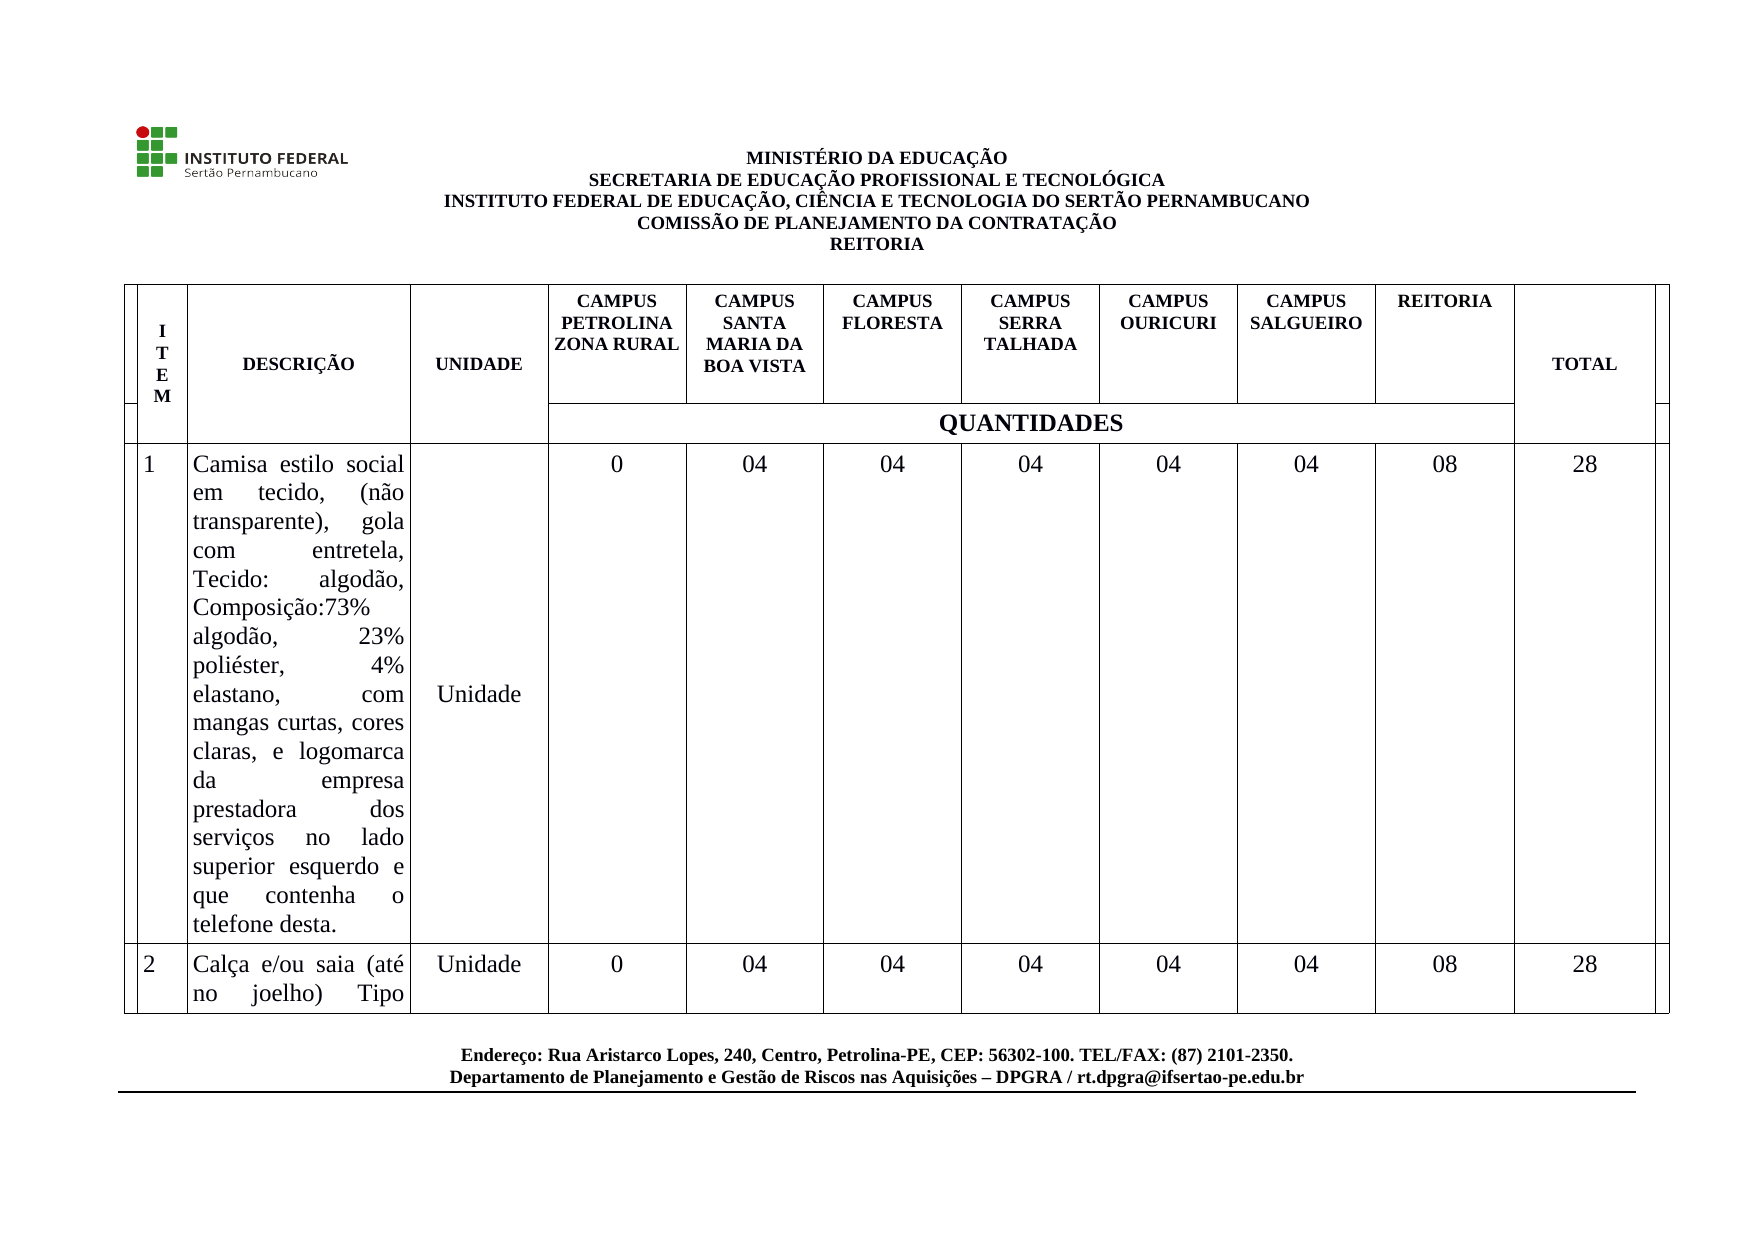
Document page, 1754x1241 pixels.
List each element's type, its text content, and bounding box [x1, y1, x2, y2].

table_cell TOTAL [1515, 285, 1655, 443]
table_cell 0 [549, 444, 686, 943]
table_cell 1 [138, 444, 187, 943]
table_cell CAMPUS SANTA MARIA DA BOA VISTA [687, 285, 823, 402]
table_cell 04 [1100, 944, 1237, 1012]
table_cell 04 [1100, 444, 1237, 943]
table_cell [1656, 404, 1669, 443]
table_cell 28 [1515, 444, 1655, 943]
table_cell UNIDADE [411, 285, 548, 443]
table_cell QUANTIDADES [549, 404, 1514, 443]
table_cell [125, 404, 137, 443]
table_cell 04 [962, 944, 1099, 1012]
table_cell Calça e/ou saia (até no joelho) Tipo [188, 944, 410, 1012]
table_cell CAMPUS FLORESTA [824, 285, 961, 402]
table_cell Camisa estilo social em tecido, (não transparente), gola com entretela, Tecido: algodão, Composição:73% algodão, 23% poliéster, 4% elastano, com mangas curtas, cores claras, e logomarca da empresa prestadora dos serviços no lado superior esquerdo e que contenha o telefone desta. [188, 444, 410, 943]
table_cell DESCRIÇÃO [188, 285, 410, 443]
table_cell [125, 285, 137, 402]
table_cell Unidade [411, 944, 548, 1012]
table_cell 04 [687, 444, 823, 943]
table_cell Unidade [411, 444, 548, 943]
table_cell REITORIA [1376, 285, 1514, 402]
table_cell 04 [1238, 944, 1375, 1012]
table_cell 04 [824, 944, 961, 1012]
table_cell 04 [824, 444, 961, 943]
table_cell 04 [962, 444, 1099, 943]
table_cell [1656, 285, 1669, 402]
table_cell 28 [1515, 944, 1655, 1012]
table_cell CAMPUS SERRA TALHADA [962, 285, 1099, 402]
table_cell 0 [549, 944, 686, 1012]
table_cell 04 [1238, 444, 1375, 943]
table_cell 08 [1376, 944, 1514, 1012]
table_cell 2 [138, 944, 187, 1012]
table_cell [125, 944, 137, 1012]
table_cell CAMPUS SALGUEIRO [1238, 285, 1375, 402]
table_cell CAMPUS OURICURI [1100, 285, 1237, 402]
table_cell CAMPUS PETROLINA ZONA RURAL [549, 285, 686, 402]
table_cell 08 [1376, 444, 1514, 943]
table_cell [125, 444, 137, 943]
table_cell 04 [687, 944, 823, 1012]
table_cell [1656, 944, 1669, 1012]
table_cell [1656, 444, 1669, 943]
table_cell I T E M [138, 285, 187, 443]
picture [136, 126, 349, 178]
